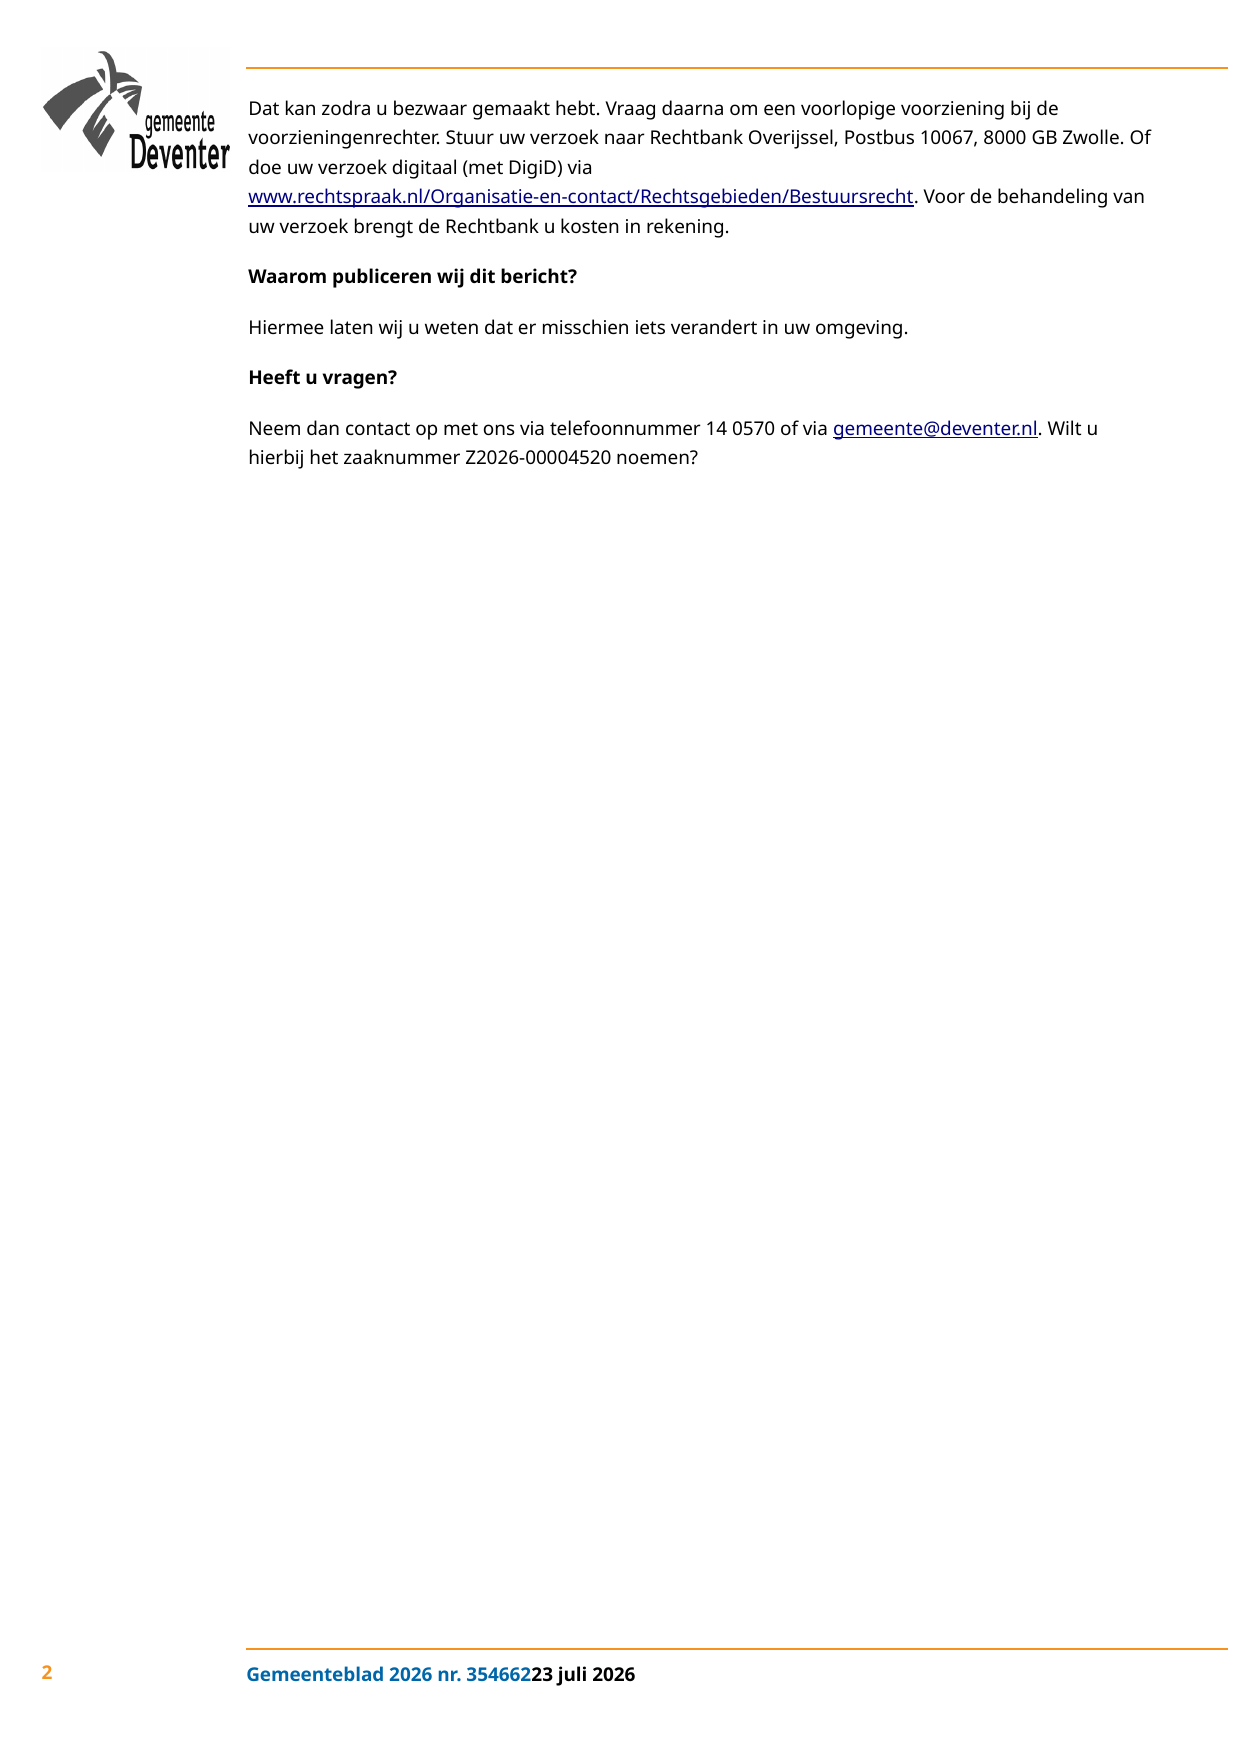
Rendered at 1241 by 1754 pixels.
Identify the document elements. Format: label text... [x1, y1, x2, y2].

text Neem dan contact op met ons via telefoonnummer 14 0570 of via gemeente@deventer.nl. Wilt u hierbij het zaaknummer Z2026-00004520 noemen? [248, 415, 1152, 470]
text Dat kan zodra u bezwaar gemaakt hebt. Vraag daarna om een voorlopige voorziening bij de voorzieningenrechter. Stuur uw verzoek naar Rechtbank Overijssel, Postbus 10067, 8000 GB Zwolle. Of doe uw verzoek digitaal (met DigiD) via www.rechtspraak.nl/Organisatie-en-contact/Rechtsgebieden/Bestuursrecht. Voor de behandeling van uw verzoek brengt de Rechtbank u kosten in rekening. [248, 95, 1152, 239]
picture [41, 47, 231, 172]
text Hiermee laten wij u weten dat er misschien iets verandert in uw omgeving. [248, 314, 1152, 340]
text Waarom publiceren wij dit bericht? [248, 263, 1152, 289]
text Heeft u vragen? [248, 364, 1152, 390]
